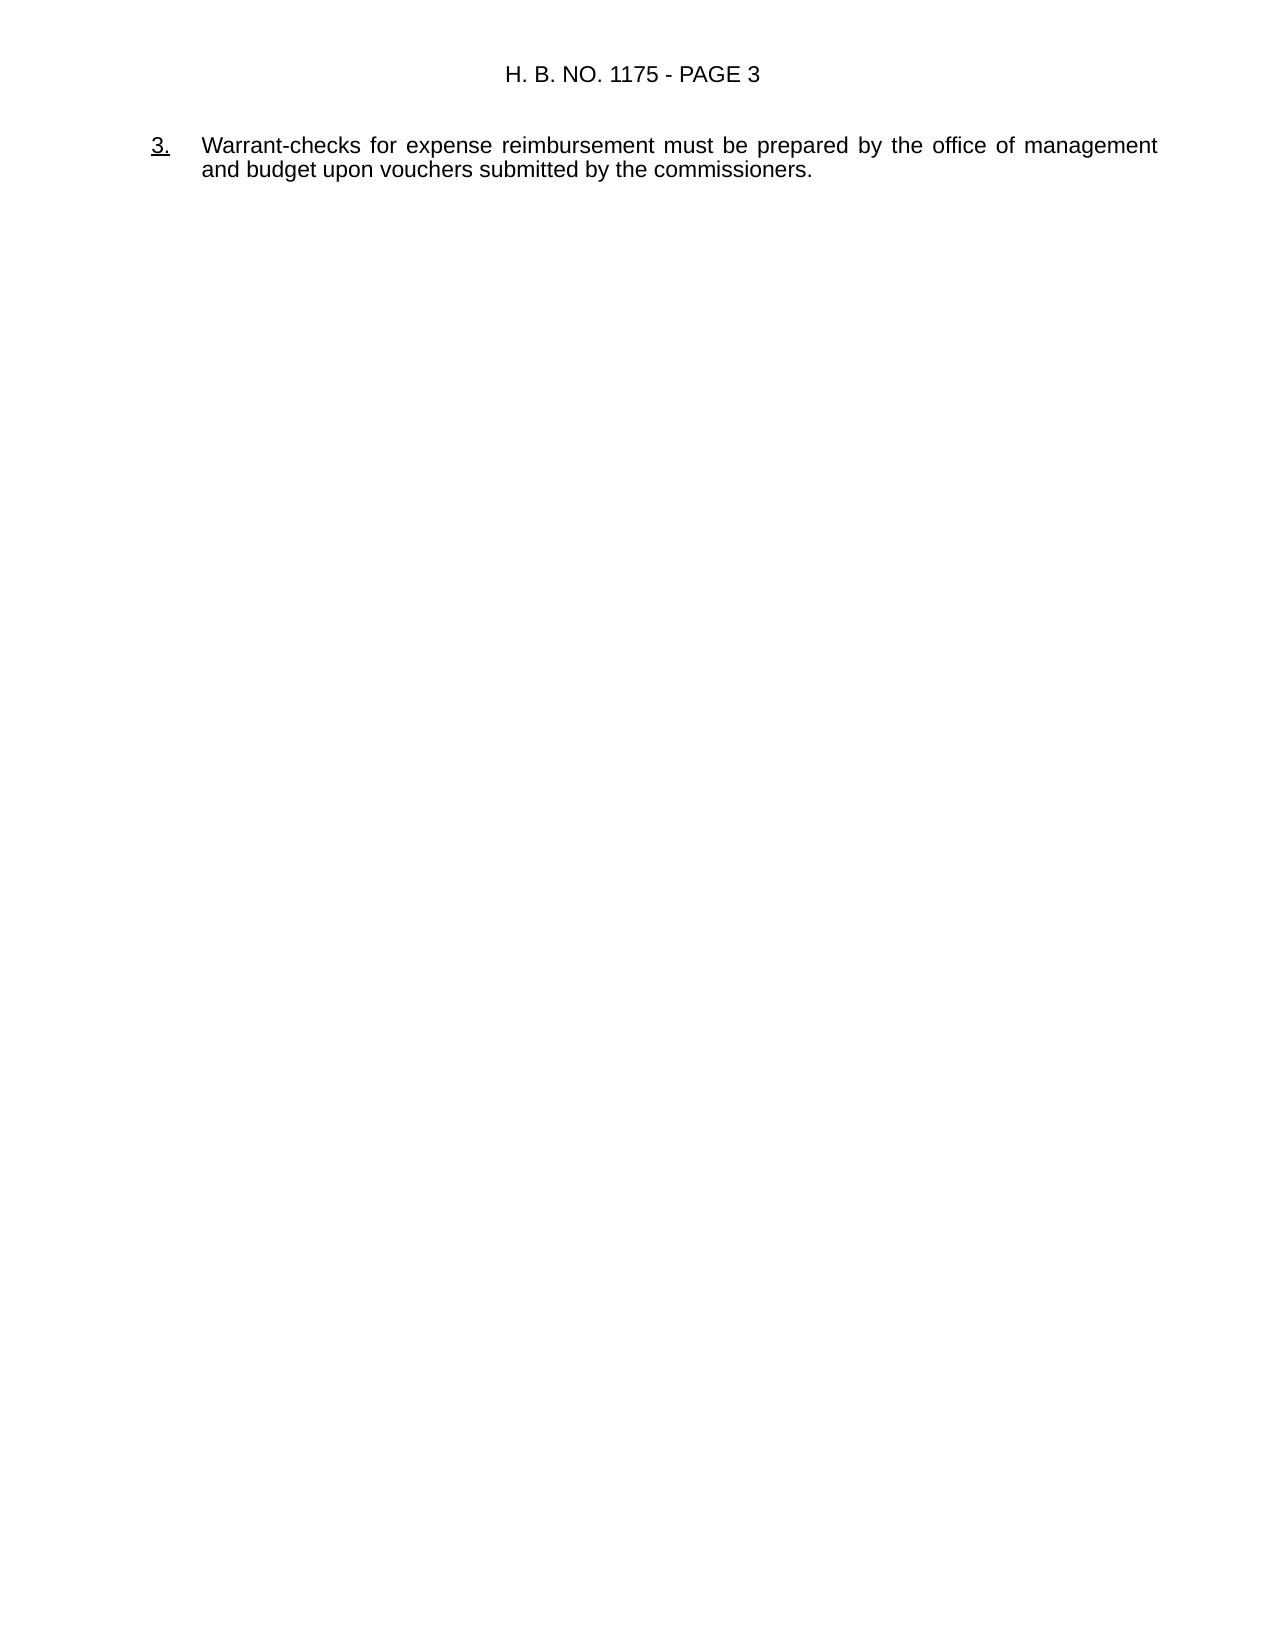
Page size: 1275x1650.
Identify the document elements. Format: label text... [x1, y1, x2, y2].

text 3. Warrant‑checks for expense reimbursement must be prepared by the office of management and budget upon vouchers submitted by the commissioners. [106, 133, 1158, 183]
